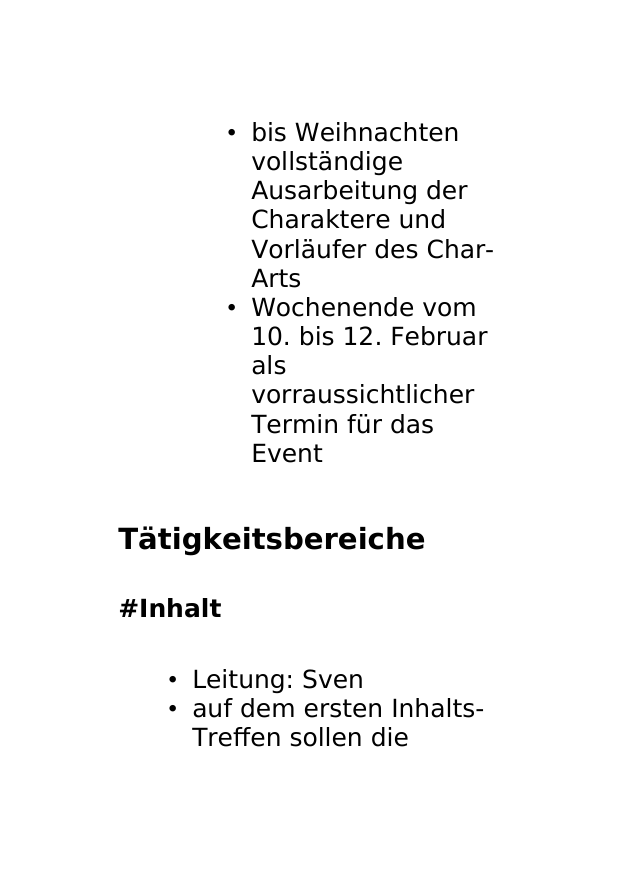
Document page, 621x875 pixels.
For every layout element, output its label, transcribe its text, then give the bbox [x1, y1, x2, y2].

list Leitung: Sven [177, 665, 502, 694]
subtitle #Inhalt [118, 594, 502, 623]
subtitle Tätigkeitsbereiche [118, 523, 502, 557]
list Wochenende vom 10. bis 12. Februar als vorraussichtlicher Termin für das Event [236, 293, 502, 468]
list bis Weihnachten vollständige Ausarbeitung der Charaktere und Vorläufer des Char-Arts [236, 118, 502, 293]
list auf dem ersten Inhalts-Treffen sollen die [177, 694, 502, 753]
